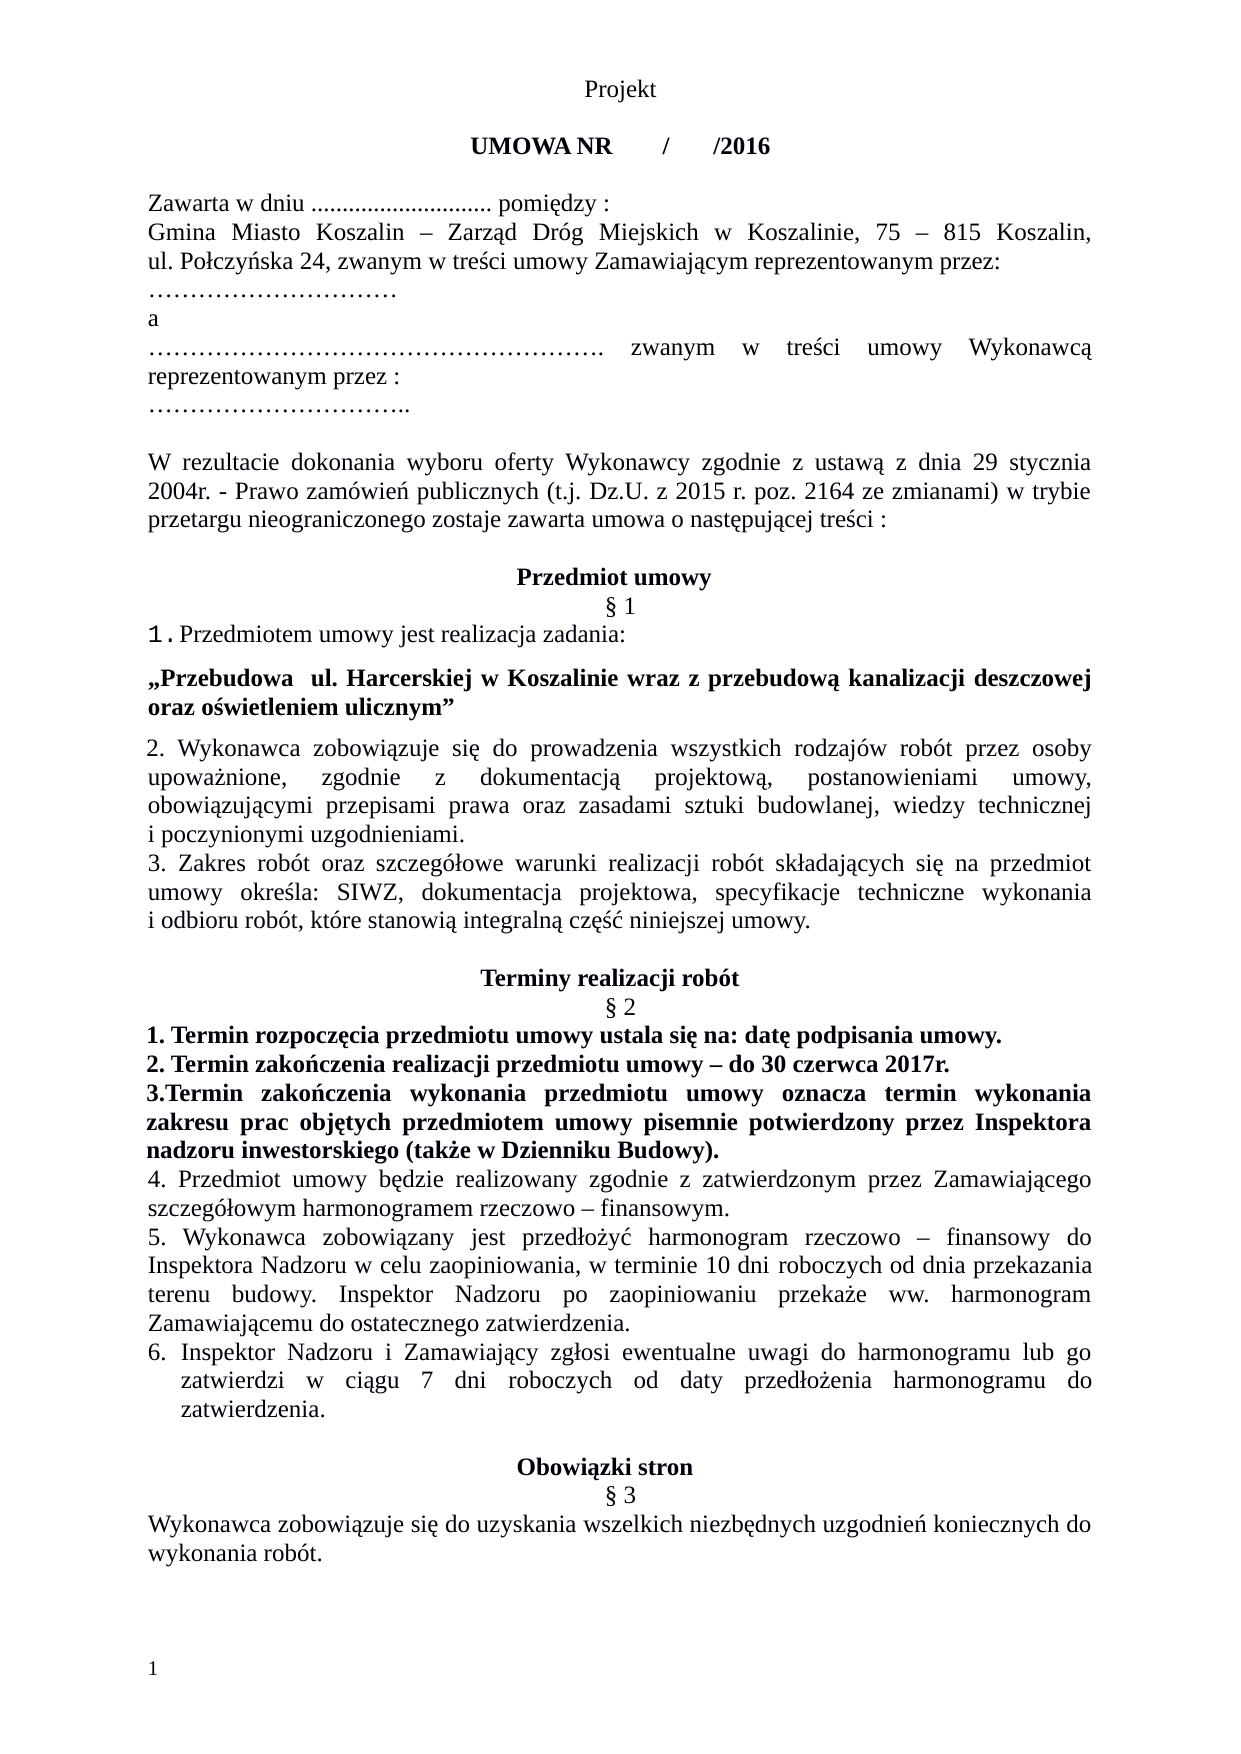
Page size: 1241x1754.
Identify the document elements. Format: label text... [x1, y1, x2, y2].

text § 1 [148, 591, 1092, 619]
list Przedmiotem umowy jest realizacja zadania: [148, 619, 1092, 650]
text § 2 [148, 992, 1092, 1020]
text Obowiązki stron [480, 1452, 1092, 1480]
text 2. Wykonawca zobowiązuje się do prowadzenia wszystkich rodzajów robót przez osoby upoważnione, zgodnie z dokumentacją projektową, postanowieniami umowy, obowiązującymi przepisami prawa oraz zasadami sztuki budowlanej, wiedzy technicznej i poczynionymi uzgodnieniami. [146, 733, 1092, 848]
text ………………………… [148, 274, 1092, 303]
text Projekt [148, 74, 1092, 102]
text ………………………………………………. zwanym w treści umowy Wykonawcą reprezentowanym przez : [148, 332, 1092, 389]
text § 3 [148, 1480, 1092, 1509]
text 3.Termin zakończenia wykonania przedmiotu umowy oznacza termin wykonania zakresu prac objętych przedmiotem umowy pisemnie potwierdzony przez Inspektora nadzoru inwestorskiego (także w Dzienniku Budowy). [146, 1078, 1092, 1164]
text 4. Przedmiot umowy będzie realizowany zgodnie z zatwierdzonym przez Zamawiającego szczegółowym harmonogramem rzeczowo – finansowym. [148, 1164, 1092, 1222]
text W rezultacie dokonania wyboru oferty Wykonawcy zgodnie z ustawą z dnia 29 stycznia 2004r. - Prawo zamówień publicznych (t.j. Dz.U. z 2015 r. poz. 2164 ze zmianami) w trybie przetargu nieograniczonego zostaje zawarta umowa o następującej treści : [148, 447, 1092, 533]
text Zawarta w dniu ............................. pomiędzy : [148, 188, 1092, 217]
text „Przebudowa ul. Harcerskiej w Koszalinie wraz z przebudową kanalizacji deszczowej oraz oświetleniem ulicznym” [148, 663, 1092, 720]
list UMOWA NR / /2016 [148, 131, 1092, 160]
text Przedmiot umowy [148, 562, 1092, 591]
text 2. Termin zakończenia realizacji przedmiotu umowy – do 30 czerwca 2017r. [146, 1049, 1092, 1078]
text Gmina Miasto Koszalin – Zarząd Dróg Miejskich w Koszalinie, 75 – 815 Koszalin, ul. Połczyńska 24, zwanym w treści umowy Zamawiającym reprezentowanym przez: [148, 217, 1092, 274]
text 3. Zakres robót oraz szczegółowe warunki realizacji robót składających się na przedmiot umowy określa: SIWZ, dokumentacja projektowa, specyfikacje techniczne wykonania i odbioru robót, które stanowią integralną część niniejszej umowy. [148, 848, 1092, 934]
text Wykonawca zobowiązuje się do uzyskania wszelkich niezbędnych uzgodnień koniecznych do wykonania robót. [148, 1509, 1092, 1567]
text 5. Wykonawca zobowiązany jest przedłożyć harmonogram rzeczowo – finansowy do Inspektora Nadzoru w celu zaopiniowania, w terminie 10 dni roboczych od dnia przekazania terenu budowy. Inspektor Nadzoru po zaopiniowaniu przekaże ww. harmonogram Zamawiającemu do ostatecznego zatwierdzenia. [148, 1222, 1092, 1337]
text 1. Termin rozpoczęcia przedmiotu umowy ustala się na: datę podpisania umowy. [146, 1020, 1092, 1049]
list Inspektor Nadzoru i Zamawiający zgłosi ewentualne uwagi do harmonogramu lub go zatwierdzi w ciągu 7 dni roboczych od daty przedłożenia harmonogramu do zatwierdzenia. [148, 1337, 1092, 1423]
text ………………………….. [148, 389, 1092, 418]
text a [148, 303, 1092, 332]
text Terminy realizacji robót [185, 963, 1092, 992]
